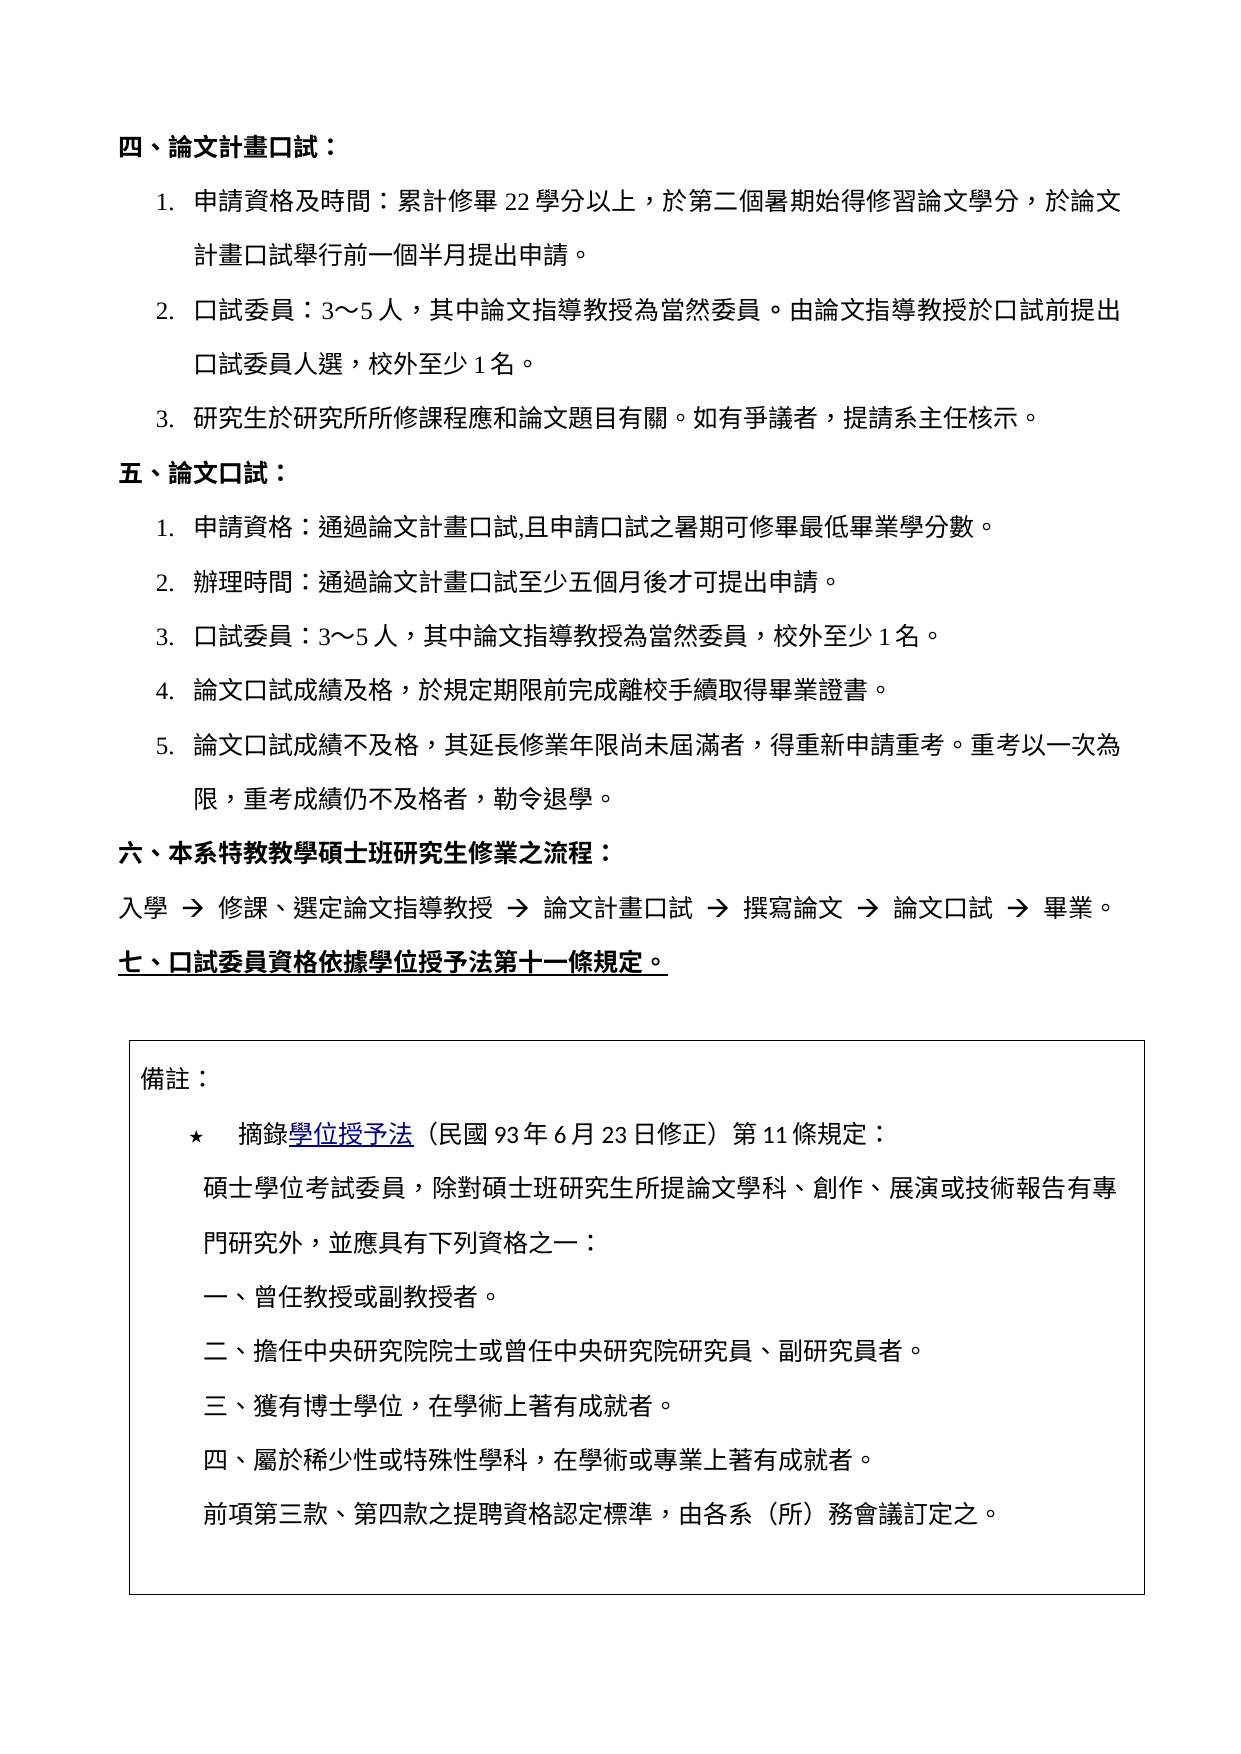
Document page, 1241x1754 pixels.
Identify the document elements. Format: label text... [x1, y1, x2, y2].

list 論文口試成績及格，於規定期限前完成離校手續取得畢業證書。 [156, 671, 1122, 707]
text 四、論文計畫口試： [118, 127, 1122, 163]
list 論文口試成績不及格，其延長修業年限尚未屆滿者，得重新申請重考。重考以一次為限，重考成績仍不及格者，勒令退學。 [156, 725, 1122, 816]
list 申請資格及時間：累計修畢22學分以上，於第二個暑期始得修習論文學分，於論文計畫口試舉行前一個半月提出申請。 [156, 181, 1122, 272]
text 六、本系特教教學碩士班研究生修業之流程： [118, 834, 1122, 870]
list 辦理時間：通過論文計畫口試至少五個月後才可提出申請。 [156, 562, 1122, 598]
list 申請資格：通過論文計畫口試,且申請口試之暑期可修畢最低畢業學分數。 [156, 508, 1122, 544]
text 七、口試委員資格依據學位授予法第十一條規定。 [118, 943, 1122, 979]
text 入學  修課、選定論文指導教授  論文計畫口試  撰寫論文  論文口試  畢業。 [118, 888, 1122, 924]
list 口試委員：3～5人，其中論文指導教授為當然委員。由論文指導教授於口試前提出口試委員人選，校外至少1名。 [156, 290, 1122, 381]
table_header 備註： 摘錄學位授予法（民國93年6月23日修正）第11條規定： 碩士學位考試委員，除對碩士班研究生所提論文學科、創作、展演或技術報告有專門研究外，並應具有下列資格之一： 一、曾任教授或副教授者。 二、擔任中央研究院院士或曾任中央研究院研究員、副研究員者。 三、獲有博士學位，在學術上著有成就者。 四、屬於稀少性或特殊性學科，在學術或專業上著有成就者。 前項第三款、第四款之提聘資格認定標準，由各系（所）務會議訂定之。 [130, 1041, 1144, 1594]
list 口試委員：3～5人，其中論文指導教授為當然委員，校外至少1名。 [156, 616, 1122, 653]
text 五、論文口試： [118, 453, 1122, 489]
list 研究生於研究所所修課程應和論文題目有關。如有爭議者，提請系主任核示。 [156, 399, 1122, 435]
